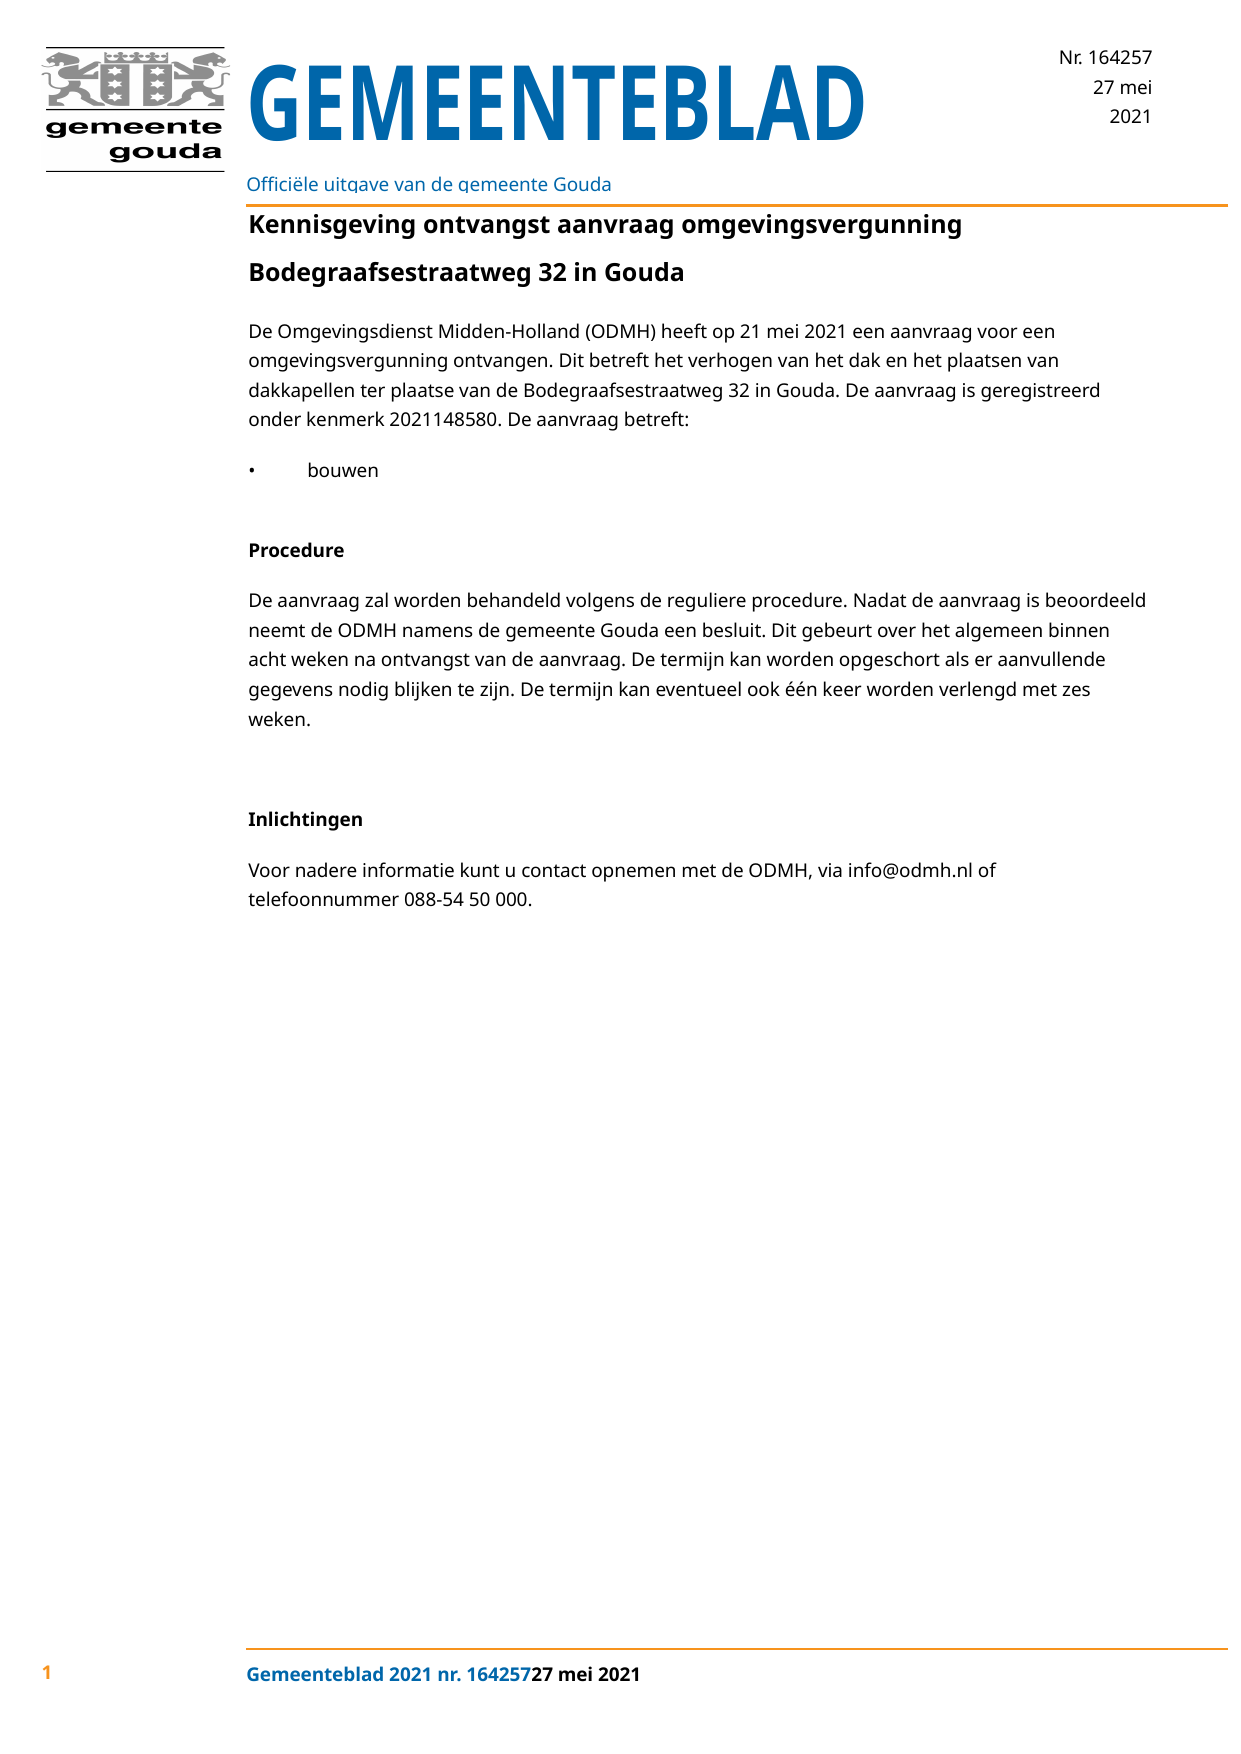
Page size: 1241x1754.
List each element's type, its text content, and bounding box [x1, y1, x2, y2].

text De Omgevingsdienst Midden-Holland (ODMH) heeft op 21 mei 2021 een aanvraag voor een omgevingsvergunning ontvangen. Dit betreft het verhogen van het dak en het plaatsen van dakkapellen ter plaatse van de Bodegraafsestraatweg 32 in Gouda. De aanvraag is geregistreerd onder kenmerk 2021148580. De aanvraag betreft: [248, 318, 1152, 432]
text Kennisgeving ontvangst aanvraag omgevingsvergunning Bodegraafsestraatweg 32 in Gouda [248, 207, 1152, 288]
text De aanvraag zal worden behandeld volgens de reguliere procedure. Nadat de aanvraag is beoordeeld neemt de ODMH namens de gemeente Gouda een besluit. Dit gebeurt over het algemeen binnen acht weken na ontvangst van de aanvraag. De termijn kan worden opgeschort als er aanvullende gegevens nodig blijken te zijn. De termijn kan eventueel ook één keer worden verlengd met zes weken. [248, 587, 1152, 732]
picture [41, 47, 231, 172]
text Inlichtingen [248, 807, 1152, 832]
text Procedure [248, 537, 1152, 563]
list bouwen [248, 457, 1152, 483]
text Voor nadere informatie kunt u contact opnemen met de ODMH, via info@odmh.nl of telefoonnummer 088-54 50 000. [248, 857, 1152, 912]
